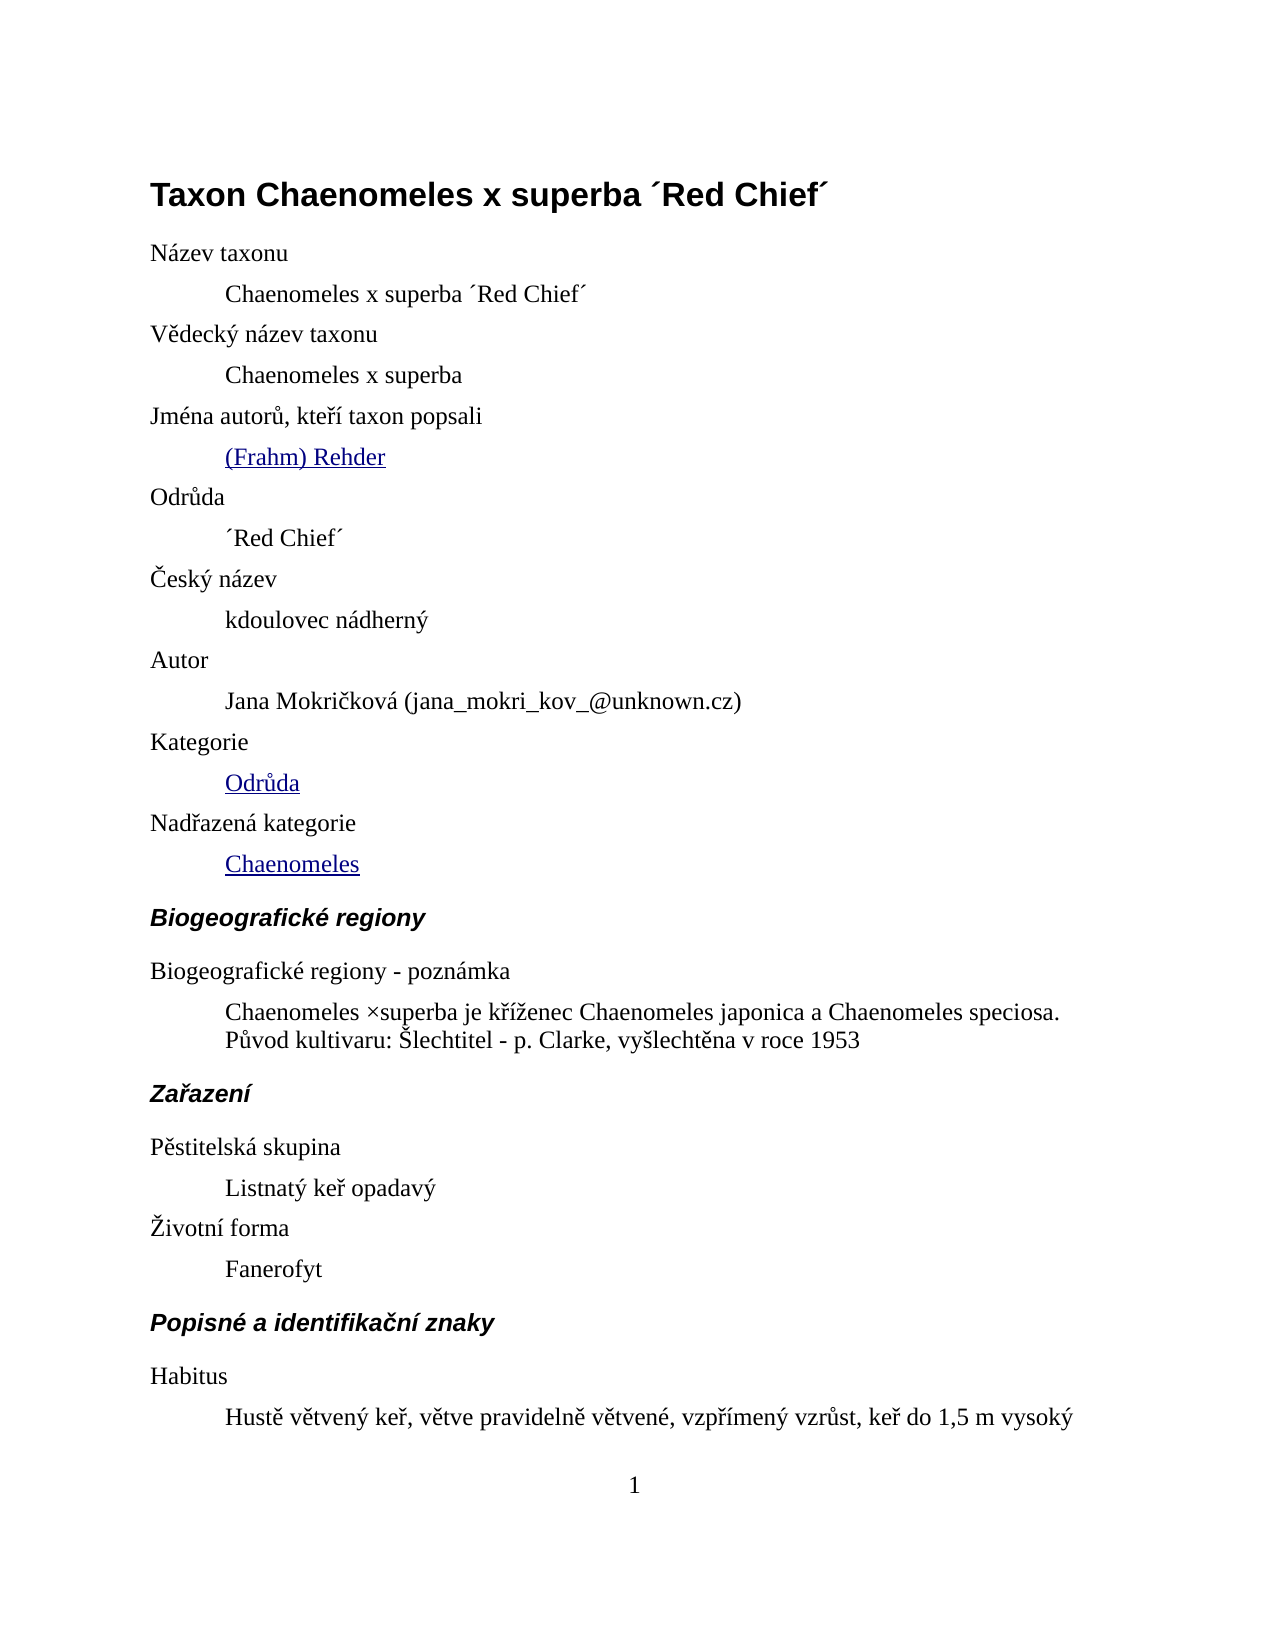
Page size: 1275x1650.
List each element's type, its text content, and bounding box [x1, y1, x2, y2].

text Chaenomeles x superba ´Red Chief´ [225, 279, 1125, 308]
text Jana Mokričková (jana_mokri_kov_@unknown.cz) [225, 686, 1125, 715]
text Životní forma [150, 1213, 1125, 1242]
text Hustě větvený keř, větve pravidelně větvené, vzpřímený vzrůst, keř do 1,5 m vysoký [225, 1402, 1125, 1431]
text Chaenomeles ×superba je kříženec Chaenomeles japonica a Chaenomeles speciosa. Původ kultivaru: Šlechtitel - p. Clarke, vyšlechtěna v roce 1953 [225, 997, 1125, 1054]
text Jména autorů, kteří taxon popsali [150, 401, 1125, 430]
subtitle Biogeografické regiony [150, 903, 1125, 931]
text Nadřazená kategorie [150, 808, 1125, 837]
text Listnatý keř opadavý [225, 1173, 1125, 1202]
subtitle Popisné a identifikační znaky [150, 1308, 1125, 1337]
text (Frahm) Rehder [225, 442, 1125, 471]
text kdoulovec nádherný [225, 605, 1125, 633]
text Autor [150, 645, 1125, 674]
text Fanerofyt [225, 1254, 1125, 1283]
text Český název [150, 564, 1125, 593]
text Odrůda [225, 768, 1125, 796]
text Biogeografické regiony - poznámka [150, 956, 1125, 984]
subtitle Taxon Chaenomeles x superba ´Red Chief´ [150, 175, 1125, 214]
text ´Red Chief´ [225, 523, 1125, 552]
text Pěstitelská skupina [150, 1132, 1125, 1161]
text Kategorie [150, 727, 1125, 756]
text Chaenomeles x superba [225, 360, 1125, 389]
text Habitus [150, 1361, 1125, 1390]
text Název taxonu [150, 238, 1125, 267]
subtitle Zařazení [150, 1079, 1125, 1108]
text Vědecký název taxonu [150, 319, 1125, 348]
text Odrůda [150, 482, 1125, 511]
text Chaenomeles [225, 849, 1125, 878]
